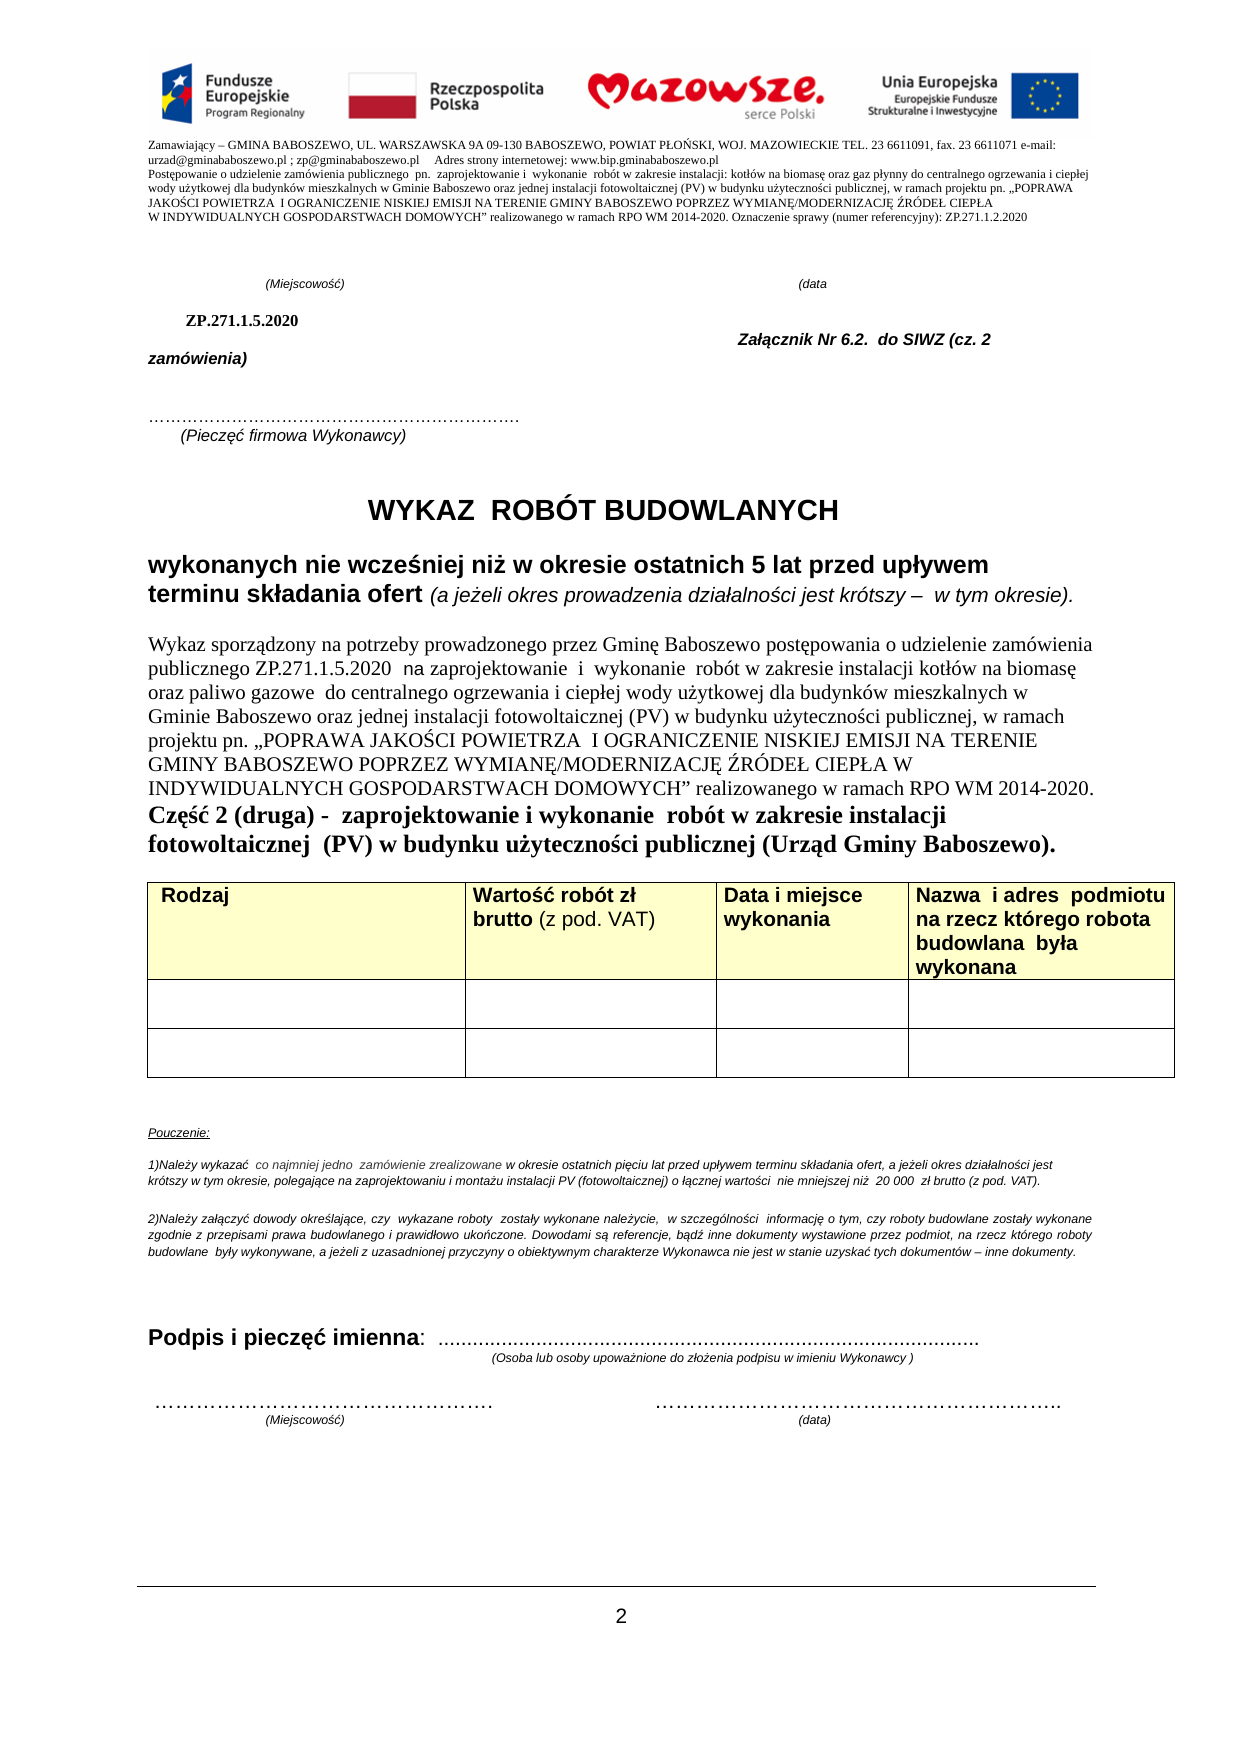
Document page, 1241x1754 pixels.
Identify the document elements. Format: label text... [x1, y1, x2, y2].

table_header Wartość robót zł brutto (z pod. VAT) [466, 883, 716, 979]
text …………………………………………………………. [148, 407, 1094, 426]
table_cell [148, 1029, 465, 1077]
text 1)Należy wykazać co najmniej jedno zamówienie zrealizowane w okresie ostatnich pięciu lat przed upływem terminu składania ofert, a jeżeli okres działalności jest krótszy w tym okresie, polegające na zaprojektowaniu i montażu instalacji PV (fotowoltaicznej) o łącznej wartości nie mniejszej niż 20 000 zł brutto (z pod. VAT). [148, 1158, 1094, 1188]
table_cell [466, 1029, 716, 1077]
text (Osoba lub osoby upoważnione do złożenia podpisu w imieniu Wykonawcy ) [148, 1350, 1094, 1364]
table_cell [909, 1029, 1174, 1077]
table_cell [717, 1029, 908, 1077]
text (Pieczęć firmowa Wykonawcy) [148, 426, 1094, 445]
table_cell [717, 980, 908, 1028]
text Podpis i pieczęć imienna: .............................................................................................. [148, 1324, 1094, 1350]
text (Miejscowość) (data [148, 277, 1094, 292]
table_header Rodzaj [148, 883, 465, 979]
text 2)Należy załączyć dowody określające, czy wykazane roboty zostały wykonane należycie, w szczególności informację o tym, czy roboty budowlane zostały wykonane zgodnie z przepisami prawa budowlanego i prawidłowo ukończone. Dowodami są referencje, bądź inne dokumenty wystawione przez podmiot, na rzecz którego roboty budowlane były wykonywane, a jeżeli z uzasadnionej przyczyny o obiektywnym charakterze Wykonawca nie jest w stanie uzyskać tych dokumentów – inne dokumenty. [148, 1211, 1094, 1259]
text ZP.271.1.5.2020 [185, 311, 1094, 330]
table_header Nazwa i adres podmiotu na rzecz którego robota budowlana była wykonana [909, 883, 1174, 979]
text (Miejscowość) (data) [148, 1412, 1094, 1427]
table_header Data i miejsce wykonania [717, 883, 908, 979]
table_cell [466, 980, 716, 1028]
table_cell [909, 980, 1174, 1028]
text Pouczenie: [148, 1126, 1094, 1140]
text wykonanych nie wcześniej niż w okresie ostatnich 5 lat przed upływem terminu składania ofert (a jeżeli okres prowadzenia działalności jest krótszy – w tym okresie). [148, 550, 1094, 608]
text Załącznik Nr 6.2. do SIWZ (cz. 2 zamówienia) [148, 330, 1094, 368]
text Wykaz sporządzony na potrzeby prowadzonego przez Gminę Baboszewo postępowania o udzielenie zamówienia publicznego ZP.271.1.5.2020 na zaprojektowanie i wykonanie robót w zakresie instalacji kotłów na biomasę oraz paliwo gazowe do centralnego ogrzewania i ciepłej wody użytkowej dla budynków mieszkalnych w Gminie Baboszewo oraz jednej instalacji fotowoltaicznej (PV) w budynku użyteczności publicznej, w ramach projektu pn. „POPRAWA JAKOŚCI POWIETRZA I OGRANICZENIE NISKIEJ EMISJI NA TERENIE GMINY BABOSZEWO POPRZEZ WYMIANĘ/MODERNIZACJĘ ŹRÓDEŁ CIEPŁA W INDYWIDUALNYCH GOSPODARSTWACH DOMOWYCH” realizowanego w ramach RPO WM 2014-2020. [148, 632, 1094, 800]
table_cell [148, 980, 465, 1028]
text WYKAZ ROBÓT BUDOWLANYCH [148, 493, 1094, 526]
text …………………………………………. ………………………………………………….. [148, 1388, 1094, 1412]
text Część 2 (druga) - zaprojektowanie i wykonanie robót w zakresie instalacji fotowoltaicznej (PV) w budynku użyteczności publicznej (Urząd Gminy Baboszewo). [148, 800, 1094, 858]
